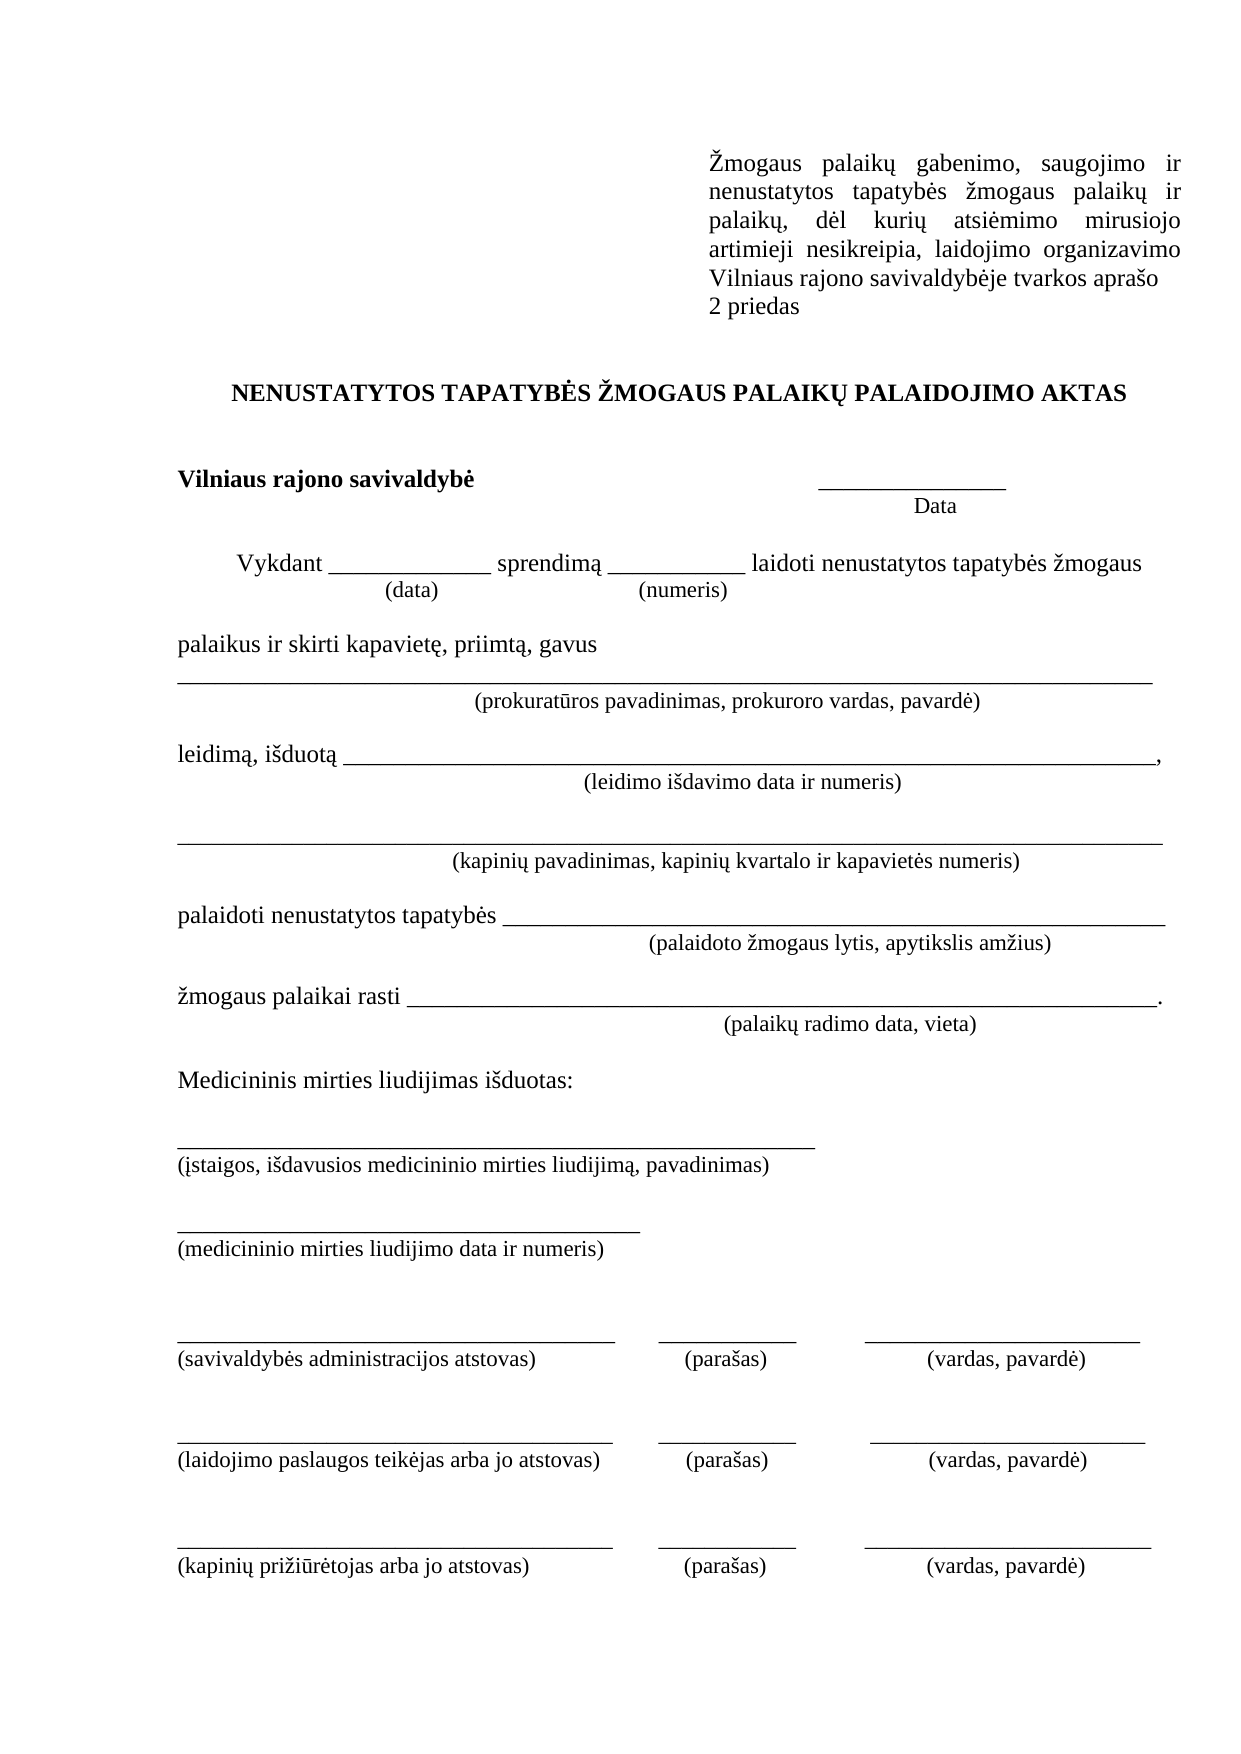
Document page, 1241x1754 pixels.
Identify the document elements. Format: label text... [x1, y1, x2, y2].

text Žmogaus palaikų gabenimo, saugojimo ir nenustatytos tapatybės žmogaus palaikų ir palaikų, dėl kurių atsiėmimo mirusiojo artimieji nesikreipia, laidojimo organizavimo Vilniaus rajono savivaldybėje tvarkos aprašo [709, 148, 1181, 291]
text (data) (numeris) [177, 576, 1240, 603]
text ______________________________________ ____________ _________________________ [177, 1526, 1240, 1552]
text (palaidoto žmogaus lytis, apytikslis amžius) [177, 929, 1240, 955]
text leidimą, išduotą _________________________________________________________________, [177, 739, 1240, 768]
text (leidimo išdavimo data ir numeris) [177, 768, 1240, 794]
text ______________________________________________________________________________ [177, 658, 1240, 687]
text ______________________________________ ____________ ________________________ [177, 1420, 1240, 1446]
text (medicininio mirties liudijimo data ir numeris) [177, 1235, 1240, 1262]
text Vykdant _____________ sprendimą ___________ laidoti nenustatytos tapatybės žmogaus [177, 548, 1240, 576]
text (savivaldybės administracijos atstovas) (parašas) (vardas, pavardė) [177, 1346, 1240, 1372]
text (palaikų radimo data, vieta) [177, 1010, 1240, 1036]
text (įstaigos, išdavusios medicininio mirties liudijimą, pavadinimas) [177, 1151, 1240, 1178]
text Data [177, 493, 1240, 519]
text Vilniaus rajono savivaldybė _______________ [177, 464, 1240, 493]
text (laidojimo paslaugos teikėjas arba jo atstovas) (parašas) (vardas, pavardė) [177, 1446, 1240, 1473]
text ___________________________________________________ [177, 1123, 1240, 1151]
text (kapinių prižiūrėtojas arba jo atstovas) (parašas) (vardas, pavardė) [177, 1552, 1240, 1578]
text Medicininis mirties liudijimas išduotas: [177, 1065, 1240, 1094]
text ___________________________________ ___________ ______________________ [177, 1317, 1240, 1346]
text _____________________________________ [177, 1207, 1240, 1235]
text (prokuratūros pavadinimas, prokuroro vardas, pavardė) [177, 687, 1240, 713]
text palaikus ir skirti kapavietę, priimtą, gavus [177, 629, 1240, 658]
text NENUSTATYTOS TAPATYBĖS ŽMOGAUS PALAIKŲ PALAIDOJIMO AKTAS [177, 378, 1181, 406]
text palaidoti nenustatytos tapatybės _____________________________________________________ [177, 900, 1240, 929]
text žmogaus palaikai rasti ____________________________________________________________. [177, 981, 1240, 1010]
text ______________________________________________________________________________________ [177, 821, 1240, 847]
text (kapinių pavadinimas, kapinių kvartalo ir kapavietės numeris) [177, 847, 1240, 873]
text 2 priedas [709, 291, 1181, 320]
